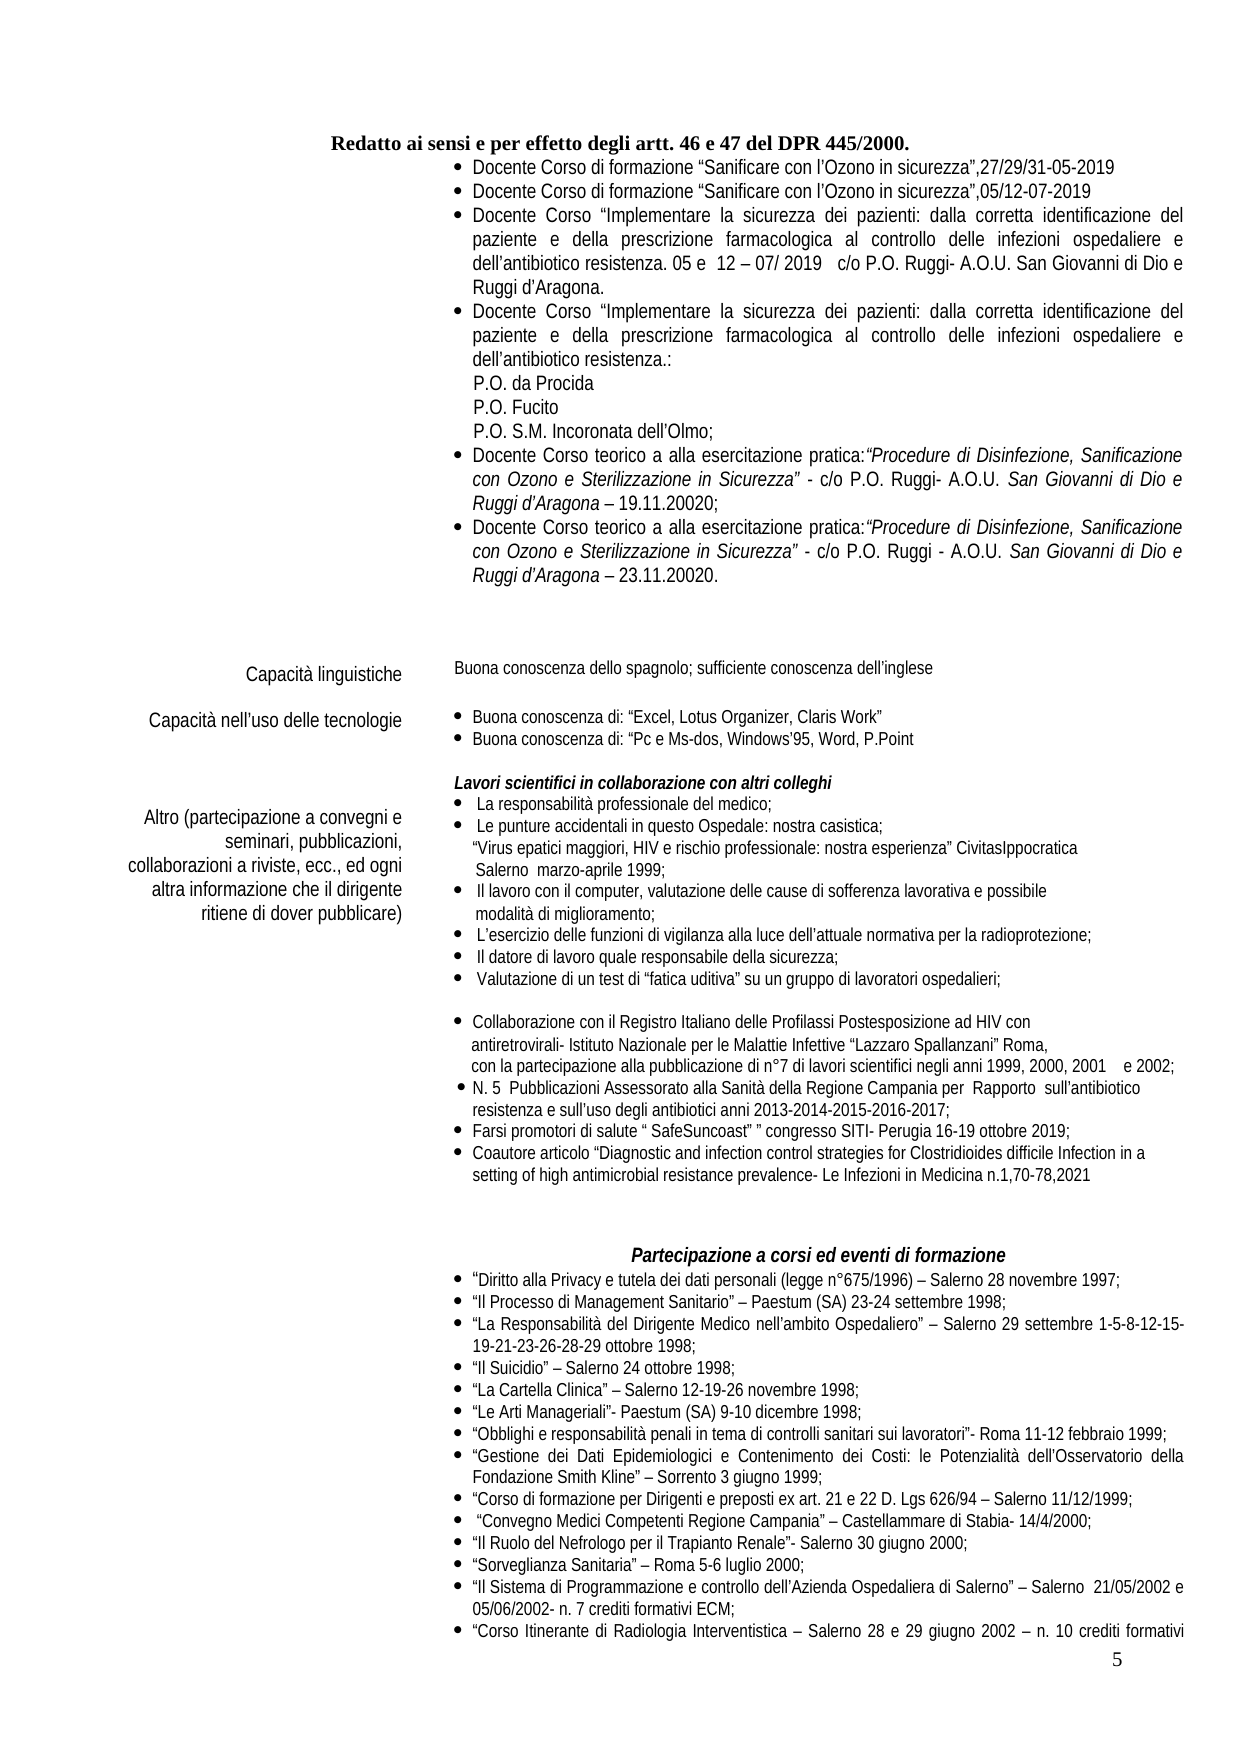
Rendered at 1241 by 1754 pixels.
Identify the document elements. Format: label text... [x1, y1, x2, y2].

table_cell Capacità linguistiche [107, 603, 413, 706]
table_cell [107, 1229, 413, 1647]
table_cell [414, 155, 443, 603]
table_cell [414, 706, 443, 1229]
table_cell Buona conoscenza dello spagnolo; sufficiente conoscenza dell’inglese [443, 603, 1196, 706]
table_cell [414, 603, 443, 706]
table_cell Servizio di guardia medica dal 1984 al 1991 presso l’ex USL 53 / Salerno; Dal 1/6/1991 in servizio quale vincitrice di pubblico concorso bandito dall’ex USL 53 di Salerno, c/o la Direzione Sanitaria degli OO.RR. di Salerno, “ S. Giovanni di Dio e Ruggi d’Aragona”, oggi Azienda Ospedaliera Universitaria di Rilevanza Nazionale e di Alta Specialità. Negli anni, oltre a svolgere i compiti propri della qualifica di Ispettore sanitario di Direzione Sanitaria e poi di Dirigente Medico di Direzione Medica di Presidio, anche attraverso l’effettuazione di turni di guardia e reperibilità, ha svolto i seguenti incarichi professionali, sia nell’ambito della Direzione Medica di Presidio, che in quello dello staff del Direttore Sanitario Aziendale e del Direttore Generale: SOSTITUZIONI: Sostituzione del Direttore Medico di Presidio negli anni; Sostituzione per l’anno 2013 DMP Dr.ssa Annecchiarico Nota prot. n. 1452 del 9/04/2013; Dal 16/09/2014 al 16/11/2014 ha svolto le funzioni di Direttore Medico di Presidio in sostituzione del DMP Dr.ssa Annecchiarico; Sostituzione del DMP Dr. Gerbasio con note prot. N. 3067 del 25/11/2014 e del 24/11/2015, a firma del Direttore Generale Dr. V. Viggiani. Sostituzione del Direttore UOC Governo degli accessi e flussi informativi Anno 2021-Nota prot. n. 5589 del 23/02/2021 ATTIVITÀ DI SORVEGLIANZA SANITARIA ( 1991-2006) Dal 1991 Resp.le della Medicina preventiva della Direzione Sanitaria Dal 1998 al 2006 Medico competente aziendale, con Delibera del Direttore Generale n. 244 del 27/03/1998; Medico competente coordinatore - nota ARSAN – Campania- prot. n. 393 del 07/02/2000; Responsabile dell’Unità Organizzativa di Sorveglianza Sanitaria Aziendale in staff al Direttore Generale – nota prot. 29601 del 02/11/2001; Componente della Commissione per la protezione della popolazione contro i rischi da radiazioni ionizzanti – Delibera n. 887 del 22/04/2005 del Direttore Generale della ASL SA per il possesso dei titoli di medico competente e di medico autorizzato; ATTIVITÀ DI SORVEGLIANZA DEL RISCHIO DA INFEZIONI CORRELATE ALL’ASSISTENZA Referente per le Infezioni Ospedaliere - nota prot. N. 1553 del 19/04/2013; Responsabile del flusso dati aziendali sulla Prevalenza delle infezioni correlate all’assistenza e sull’uso degli antibiotici, individuata con prot. n°1792/DMP del 16.06.2014; Referente Aziendale per le Infezioni Correlate all’assistenza nota prot. N. 2016/20486 del3/10/2016 Referente Aziendale per la sorveglianza delle infezioni da Legionella; Referente Aziendale Sorveglianza Sito Chirurgico; Referente Aziendale Piattaforma Icaaro web per lo Studio di prevalenza Europeo sulle infezioni ospedaliere e sull’antibiotico-resistenza – Note Prot .n 4718/DSA. del 17-02-2017; Componente CC-ICA Del. 323 del 18/04/2018; Del. N.137 del m13/02/2020 Componente Gruppo Operativo-Ruggi ICA Del. 501/2018;Del. N- 200 del 18/09/2020 Componente del Gruppo Operativo Aziendale per l’uso appropriato degli antibiotici ed il controllo delle infezioni sa organismi resistenti agli antibiotici ai sensi della DGRC 767/2016 – Delibera n. 284 del 29 -03-2018;Del. N. 196 del 18/09/2020 Referente Aziendale per il Programma regionale PNCAR 2017-2020 nota prot. n. 2018/24921 del 28/09/2018 a firma del D.G.; Componente Team Rischio clinico Del. N. 83 del 21/07/2020. Commissione di Verifica per la Del.n.4 del 12/01/2021 Percorsi intraaziendali per pazienti ad alto rischio di contagio. Componente Unità di Crisi Aziendale ATTIVITÀ DI GOVERNO DEGLI ACCESSI ALLE PRESTAZIONI SANITARIE ( 2006-2013) Referente SDO della Direzione medica di Presidio e Componente del Nucleo Interno di Controllo ( NIC) (Prot. N. 589 del 22/01/2013 a firma del Direttore Generale) Responsabile Aziendale del Centro Unico di Prenotazione dal 2004 al 2013; Referente Aziendale per il CUP Regionale Nota prot. N. 12737 del 7/05/2009/DG; Referente Aziendale per il Monitoraggio flussi sospensione erogazione delle prestazioni sanitarie Nota prot. n. 32646 del 31/12/2008/DG; Componente Commissione per la stesura Piano Attuativo Aziendale per il Contenimento Liste di Attesa; Referente Aziendale Liste di Attesa – Delibera del Direttore Generale n. 252 del 03/10/2006; Referente Aziendale per il monitoraggio tempi di attesa istituzionali ed in alpi; ATTIVITÀ DI ACCOGLIENZA, RELAZIONI CON IL PUBBLICO , MARKETING Responsabile dell’Ufficio Relazioni con il Pubblico e Marketing sanitario dal 2004; Coordinamento dei volontari del Servizio civile c/oi punti di accoglienza aziendali dal 2007; Responsabile del Servizio Civile Nazionale c/o questa A.O. con Delibera n. 389 del 21/07/2008; Referente Aziendale per il programma Bollini Rosa dell’Osservatorio Nazionale sulla salute delle Donne dal 2010 ad oggi; Referente Aziendale procedimento d’iscrizione dell’Azienda negli elenchi del Miur per l’assegnazione del 5 per mille a tutt’oggi; Componente della Commissione per la stesura del Bilancio Sociale Aziendale anno 2012; Responsabile Struttura Semplice Dipartimentale “Accoglienza”in Staff Strategico della Direzione Generale Del. N. 427 del 31/07/2008; Referente Unico Aziendale per Portale Istituzionale – Area Amministrativa individuata con nota prot. n°431 del 13.05.2014 a firma del Direttore Amministrativo; Responsabile Struttura Semplice “URP/Accoglienza” Del. N.775 del 20/10/2017 Docenze Docente di Igiene c/o il Corso di Formazione e aggiornamento Professionale L.135/90 negli anni: 1992/93 e 1993/94; Docente presso la Scuola per le Professioni Sanitarie Infermieristiche e Tecniche: disciplina “Igiene Epidemiologia e Profilassi” anno 92/93, Corso infermieri ore 40; disciplina“Tecnica ed Igiene Ospedaliera ed extraosp.” anno 93/94 Corso caposala ore 20; Docente di Igiene nel corso per D.U.P.I. (diploma Universitario per Infermiere) nell’anno 94/95; Docente disciplina di Igiene per il personale dei dell’U.O. di malattie Infettive per i Corsi AIDS organizzati per la legge 135/90; Docente al 5 anno della Facoltà di Medicina e Chirurgia per il corso integrato di “Igiene e sanità pubblica” - anno acc. 1997/98 ; Docente al 6 anno della Facoltà di Medicina e Chirurgia per il corso integrato di “Medicina del lavoro” - anno acc. 1997/98 ; Docente al 6 anno della Facoltà di Medicina e Chirurgia per il corso integrato di “Medicina del lavoro” - anno acc. 1998/99; Docente al 6 anno della Facoltà di Medicina e Chirurgia per il corso integrato di “Medicina del lavoro” - anno acc. 1999/2000; Docente al Corso di laurea di Ostetricia discipline “ Igiene” e “Medicina del Lavoro” anno acc.2001/02 rispettivamente di ore 20; Docente Corso di laurea di Ostetricia disciplina “Medicina del lavoro” anno 2002/2003; Docente Corso di laurea di Ostetricia disciplina “Medicina del lavoro” anno 2003/2004, per n.15 ore; Docente Corso di laurea in Fisioterapia “Medicina del lavoro” anno 2003/2004-ore 12; Docente al Corso “ Prevenzione del rischio ospedaliero nelle strutture sanitarie dal 23/04/2003 al 12/12/2003; Docente al Corso di “Formazione degli operatori sanitari sui rischi di esposizione nelle Strutture Ospedaliere” dal 07/05/2003 al 26/11/2003; Docente e Formatore Aziendale ai Corsi di Formazione “ protocolli Operativi per la prevenzione e il controllo della SARS” – Dicembre / Marzo 2003/2004; Docente al Corso di “Prevenzione del rischio ospedaliero” dal 06/05/2004 al 06/10/2004; Docente Corso di formazione obbligatoria INAIL–Maggio/ottobre 2004 c/o questa A.O.; Docente Corso di formazione per gestione e manipolazione farmaci antiblastici- 30 agosto/2 settembre 2004- c/o questa A.O; Docente Corso di Laurea di Ostetricia, disciplina “Medicina del lavoro anno 2004/2005,2005/2006,2006/2007; Docente Corso di Laurea in Infermieristica, disciplina IGIENE, anno 2006/2007,Disciplina “Igiene”; Docente Corso di Laurea di Ostetricia, disciplina “Epidemiologia” anno 2007/2008; Docente Corso di Laurea di Ostetricia, disciplina “Medicina del lavoro” - anno 2007/2008; Docente Corso di Laurea in Infermieristica, disciplina “Igiene“ - anno 2007/2008; Docente Corso di Laurea in Infermieristica, disciplina “Igiene“ - anno 2008/2009; Docente Corso di Laurea in Infermieristica, disciplina “Igiene”- anno 2009/2010; Docente Corso di Laurea in Ostetricia disciplina “Medicina del lavoro” - anno 2010/2011; Docente Corso di laurea in infermieristica , disciplina“Igiene” - anno 2010/2011. Docente Corso di Laurea in Ostetricia disciplina “Medicina del lavoro” – anno 2011/2012; Docente al Corso di Formazione per personale di front office “La Cultura dell’Accoglienza” anno 2012; Docente Corso di laurea in Infermieristica, disciplina “Igiene” - anno 2011/2012; Docente Corso di Laurea in Ostetricia disciplina “Medicina del lavoro”- anno 2012/2013; Docente Corso di Laurea Tecnico di Radiologia , disciplina “Igiene” - anno 2012/2013; Docente Corso di Laurea in Infermieristica, disciplina “Igiene” - anno 2013/2014; Docente Corso di Laurea in Ostetricia,disciplina“Scienze tecniche dietetiche”-anno 2015/2016 Nomina a Tutor per “Alternanza scuola lavoro” anno 2018 Docente Corso di formazione “Sanificare con l’Ozono in sicurezza”,27/29/31-05-2019 Docente Corso di formazione “Sanificare con l’Ozono in sicurezza”,05/12-07-2019 Docente Corso “Implementare la sicurezza dei pazienti: dalla corretta identificazione del paziente e della prescrizione farmacologica al controllo delle infezioni ospedaliere e dell’antibiotico resistenza. 05 e 12 – 07/ 2019 c/o P.O. Ruggi- A.O.U. San Giovanni di Dio e Ruggi d’Aragona. Docente Corso “Implementare la sicurezza dei pazienti: dalla corretta identificazione del paziente e della prescrizione farmacologica al controllo delle infezioni ospedaliere e dell’antibiotico resistenza.: P.O. da Procida P.O. Fucito P.O. S.M. Incoronata dell’Olmo; Docente Corso teorico a alla esercitazione pratica:“Procedure di Disinfezione, Sanificazione con Ozono e Sterilizzazione in Sicurezza” - c/o P.O. Ruggi- A.O.U. San Giovanni di Dio e Ruggi d’Aragona – 19.11.20020; Docente Corso teorico a alla esercitazione pratica:“Procedure di Disinfezione, Sanificazione con Ozono e Sterilizzazione in Sicurezza” - c/o P.O. Ruggi - A.O.U. San Giovanni di Dio e Ruggi d’Aragona – 23.11.20020. [443, 155, 1196, 603]
table_cell Buona conoscenza di: “Excel, Lotus Organizer, Claris Work” Buona conoscenza di: “Pc e Ms-dos, Windows’95, Word, P.Point Lavori scientifici in collaborazione con altri colleghi La responsabilità professionale del medico; Le punture accidentali in questo Ospedale: nostra casistica; “Virus epatici maggiori, HIV e rischio professionale: nostra esperienza” CivitasIppocratica Salerno marzo-aprile 1999; Il lavoro con il computer, valutazione delle cause di sofferenza lavorativa e possibile modalità di miglioramento; L’esercizio delle funzioni di vigilanza alla luce dell’attuale normativa per la radioprotezione; Il datore di lavoro quale responsabile della sicurezza; Valutazione di un test di “fatica uditiva” su un gruppo di lavoratori ospedalieri; Collaborazione con il Registro Italiano delle Profilassi Postesposizione ad HIV con antiretrovirali- Istituto Nazionale per le Malattie Infettive “Lazzaro Spallanzani” Roma, con la partecipazione alla pubblicazione di n°7 di lavori scientifici negli anni 1999, 2000, 2001 e 2002; N. 5 Pubblicazioni Assessorato alla Sanità della Regione Campania per Rapporto sull’antibiotico resistenza e sull’uso degli antibiotici anni 2013-2014-2015-2016-2017; Farsi promotori di salute “ SafeSuncoast” ” congresso SITI- Perugia 16-19 ottobre 2019; Coautore articolo “Diagnostic and infection control strategies for Clostridioides difficile Infection in a setting of high antimicrobial resistance prevalence- Le Infezioni in Medicina n.1,70-78,2021 [443, 706, 1196, 1229]
table_cell [107, 155, 413, 603]
table_cell Capacità nell’uso delle tecnologie Altro (partecipazione a convegni e seminari, pubblicazioni, collaborazioni a riviste, ecc., ed ogni altra informazione che il dirigente ritiene di dover pubblicare) [107, 706, 413, 1229]
table_cell [414, 1229, 443, 1647]
